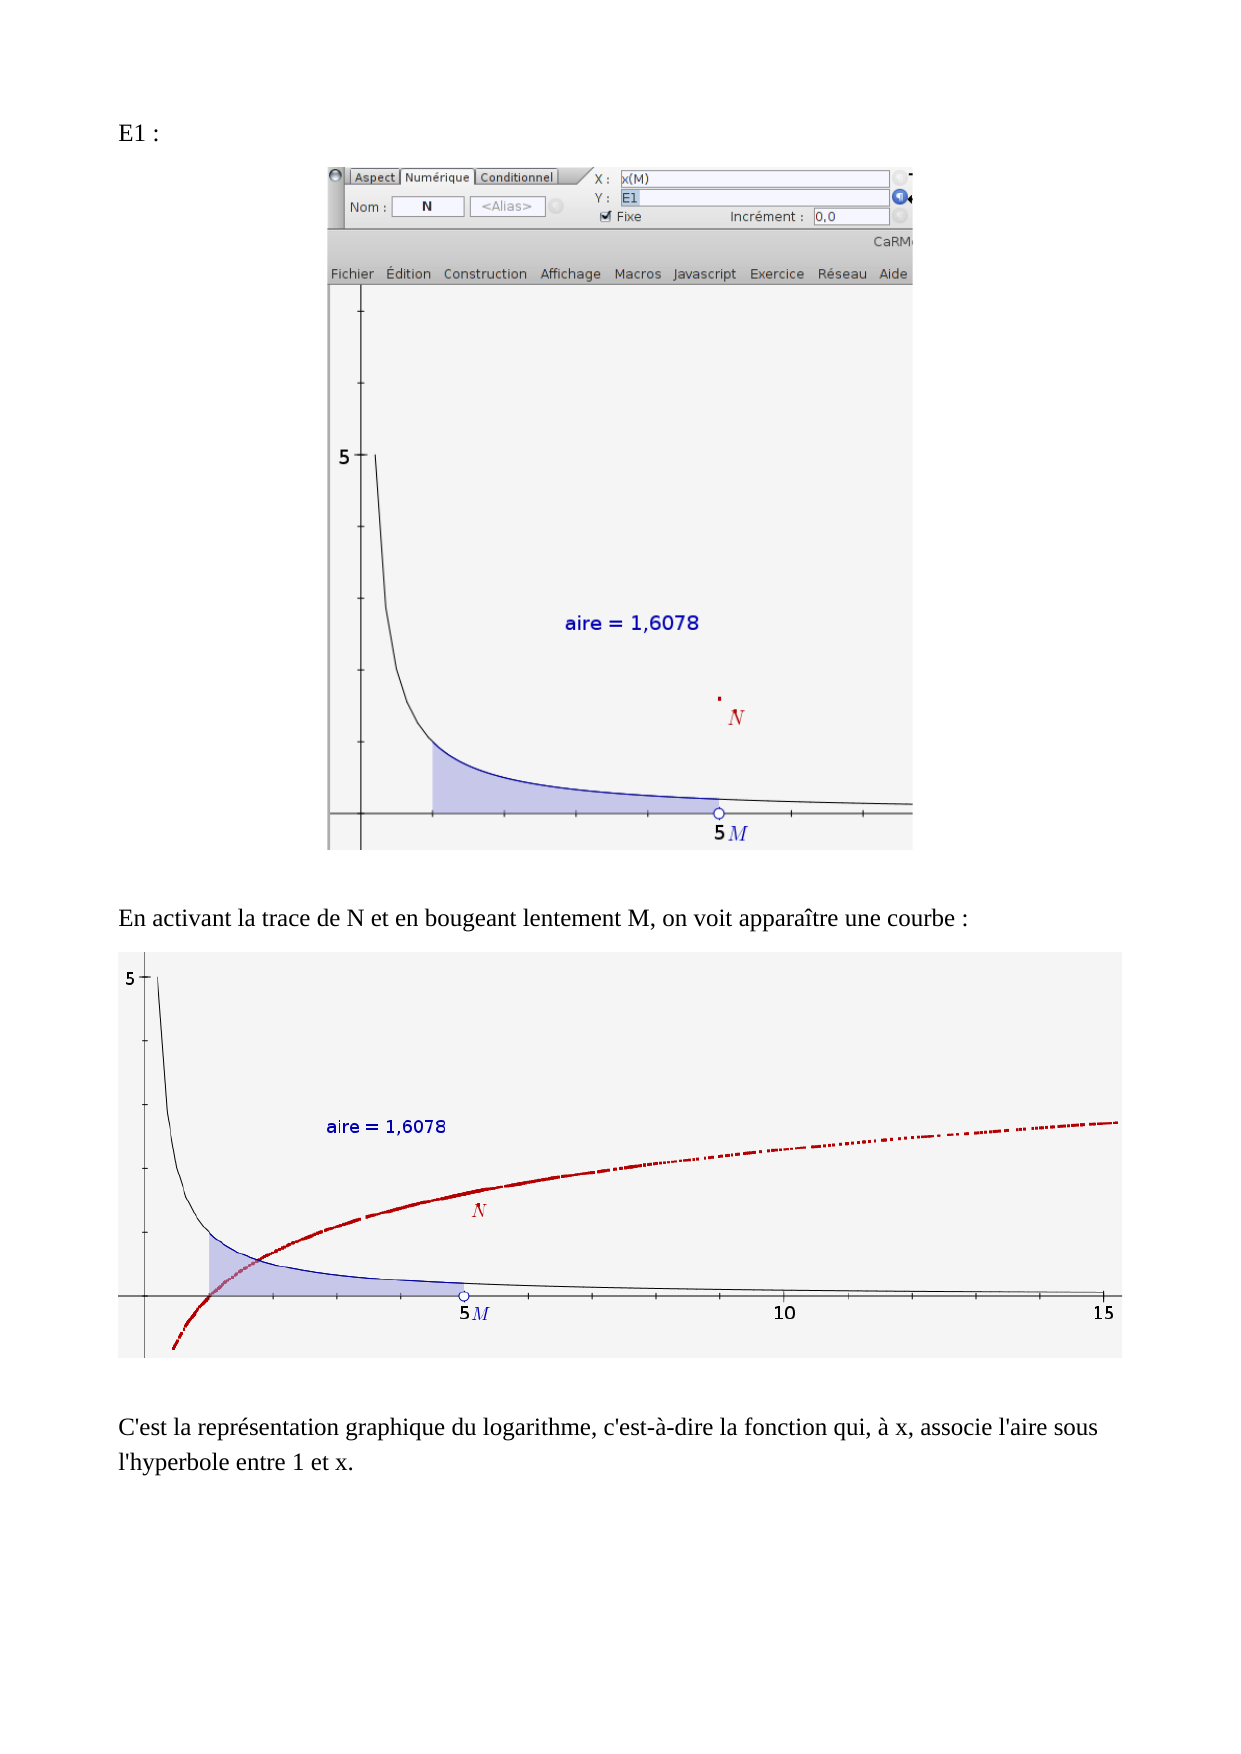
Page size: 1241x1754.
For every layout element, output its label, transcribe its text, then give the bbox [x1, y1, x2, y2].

picture [327, 167, 913, 850]
picture [118, 952, 1123, 1358]
text C'est la représentation graphique du logarithme, c'est-à-dire la fonction qui, à x, associe l'aire sous l'hyperbole entre 1 et x. [118, 1412, 1122, 1476]
text En activant la trace de N et en bougeant lentement M, on voit apparaître une courbe : [118, 903, 1122, 932]
text E1 : [118, 118, 1122, 147]
